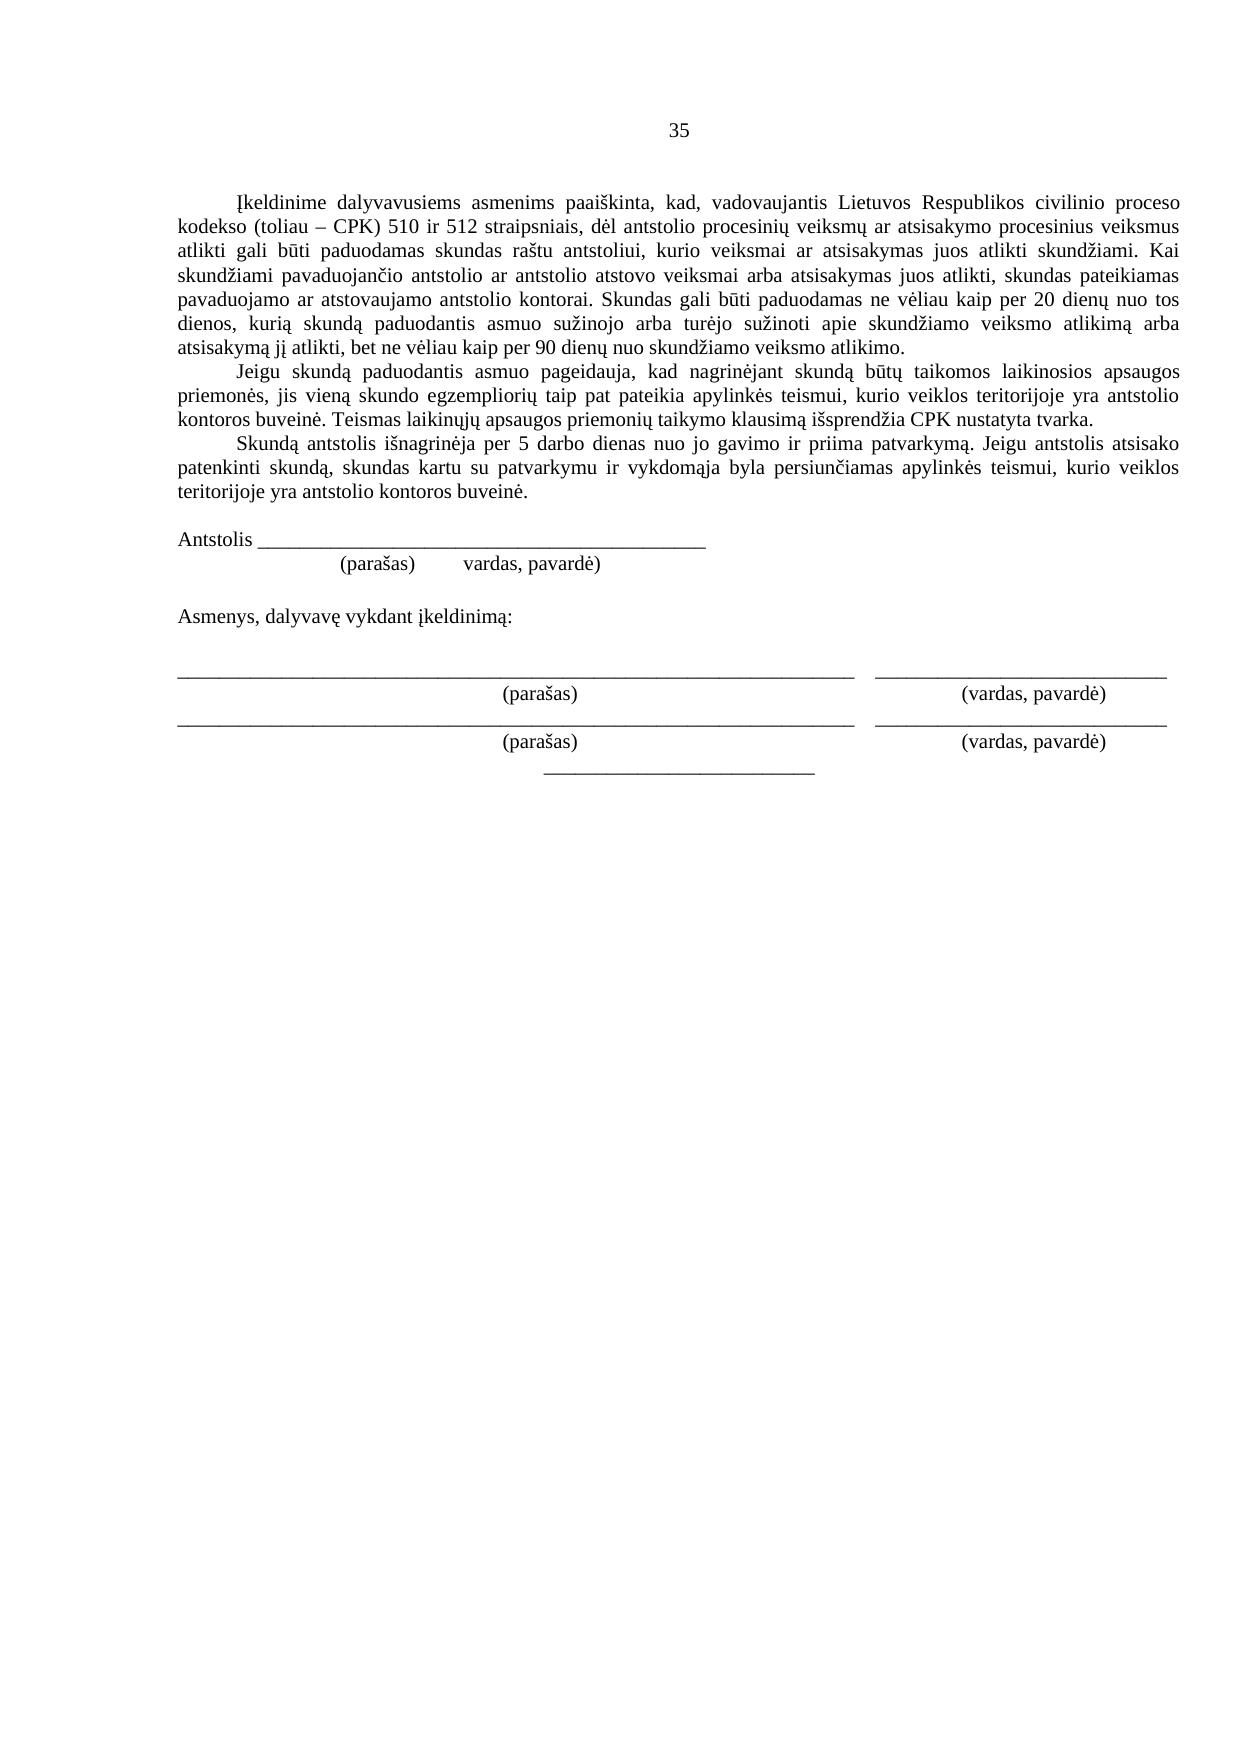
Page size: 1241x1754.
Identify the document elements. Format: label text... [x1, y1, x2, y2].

text Antstolis ___________________________________________ [177, 527, 1181, 551]
text Įkeldinime dalyvavusiems asmenims paaiškinta, kad, vadovaujantis Lietuvos Respublikos civilinio proceso kodekso (toliau – CPK) 510 ir 512 straipsniais, dėl antstolio procesinių veiksmų ar atsisakymo procesinius veiksmus atlikti gali būti paduodamas skundas raštu antstoliui, kurio veiksmai ar atsisakymas juos atlikti skundžiami. Kai skundžiami pavaduojančio antstolio ar antstolio atstovo veiksmai arba atsisakymas juos atlikti, skundas pateikiamas pavaduojamo ar atstovaujamo antstolio kontorai. Skundas gali būti paduodamas ne vėliau kaip per 20 dienų nuo tos dienos, kurią skundą paduodantis asmuo sužinojo arba turėjo sužinoti apie skundžiamo veiksmo atlikimą arba atsisakymą jį atlikti, bet ne vėliau kaip per 90 dienų nuo skundžiamo veiksmo atlikimo. [177, 190, 1181, 359]
text Skundą antstolis išnagrinėja per 5 darbo dienas nuo jo gavimo ir priima patvarkymą. Jeigu antstolis atsisako patenkinti skundą, skundas kartu su patvarkymu ir vykdomąja byla persiunčiamas apylinkės teismui, kurio veiklos teritorijoje yra antstolio kontoros buveinė. [177, 431, 1181, 503]
text _________________________________________________________________ ____________________________ [177, 657, 1181, 681]
text _________________________________________________________________ ____________________________ [177, 705, 1181, 729]
text (parašas) (vardas, pavardė) [177, 681, 1181, 705]
text Asmenys, dalyvavę vykdant įkeldinimą: [177, 604, 1181, 628]
text (parašas) vardas, pavardė) [340, 551, 1181, 575]
text (parašas) (vardas, pavardė) [177, 729, 1181, 753]
text __________________________ [177, 753, 1181, 777]
text Jeigu skundą paduodantis asmuo pageidauja, kad nagrinėjant skundą būtų taikomos laikinosios apsaugos priemonės, jis vieną skundo egzempliorių taip pat pateikia apylinkės teismui, kurio veiklos teritorijoje yra antstolio kontoros buveinė. Teismas laikinųjų apsaugos priemonių taikymo klausimą išsprendžia CPK nustatyta tvarka. [177, 359, 1181, 431]
